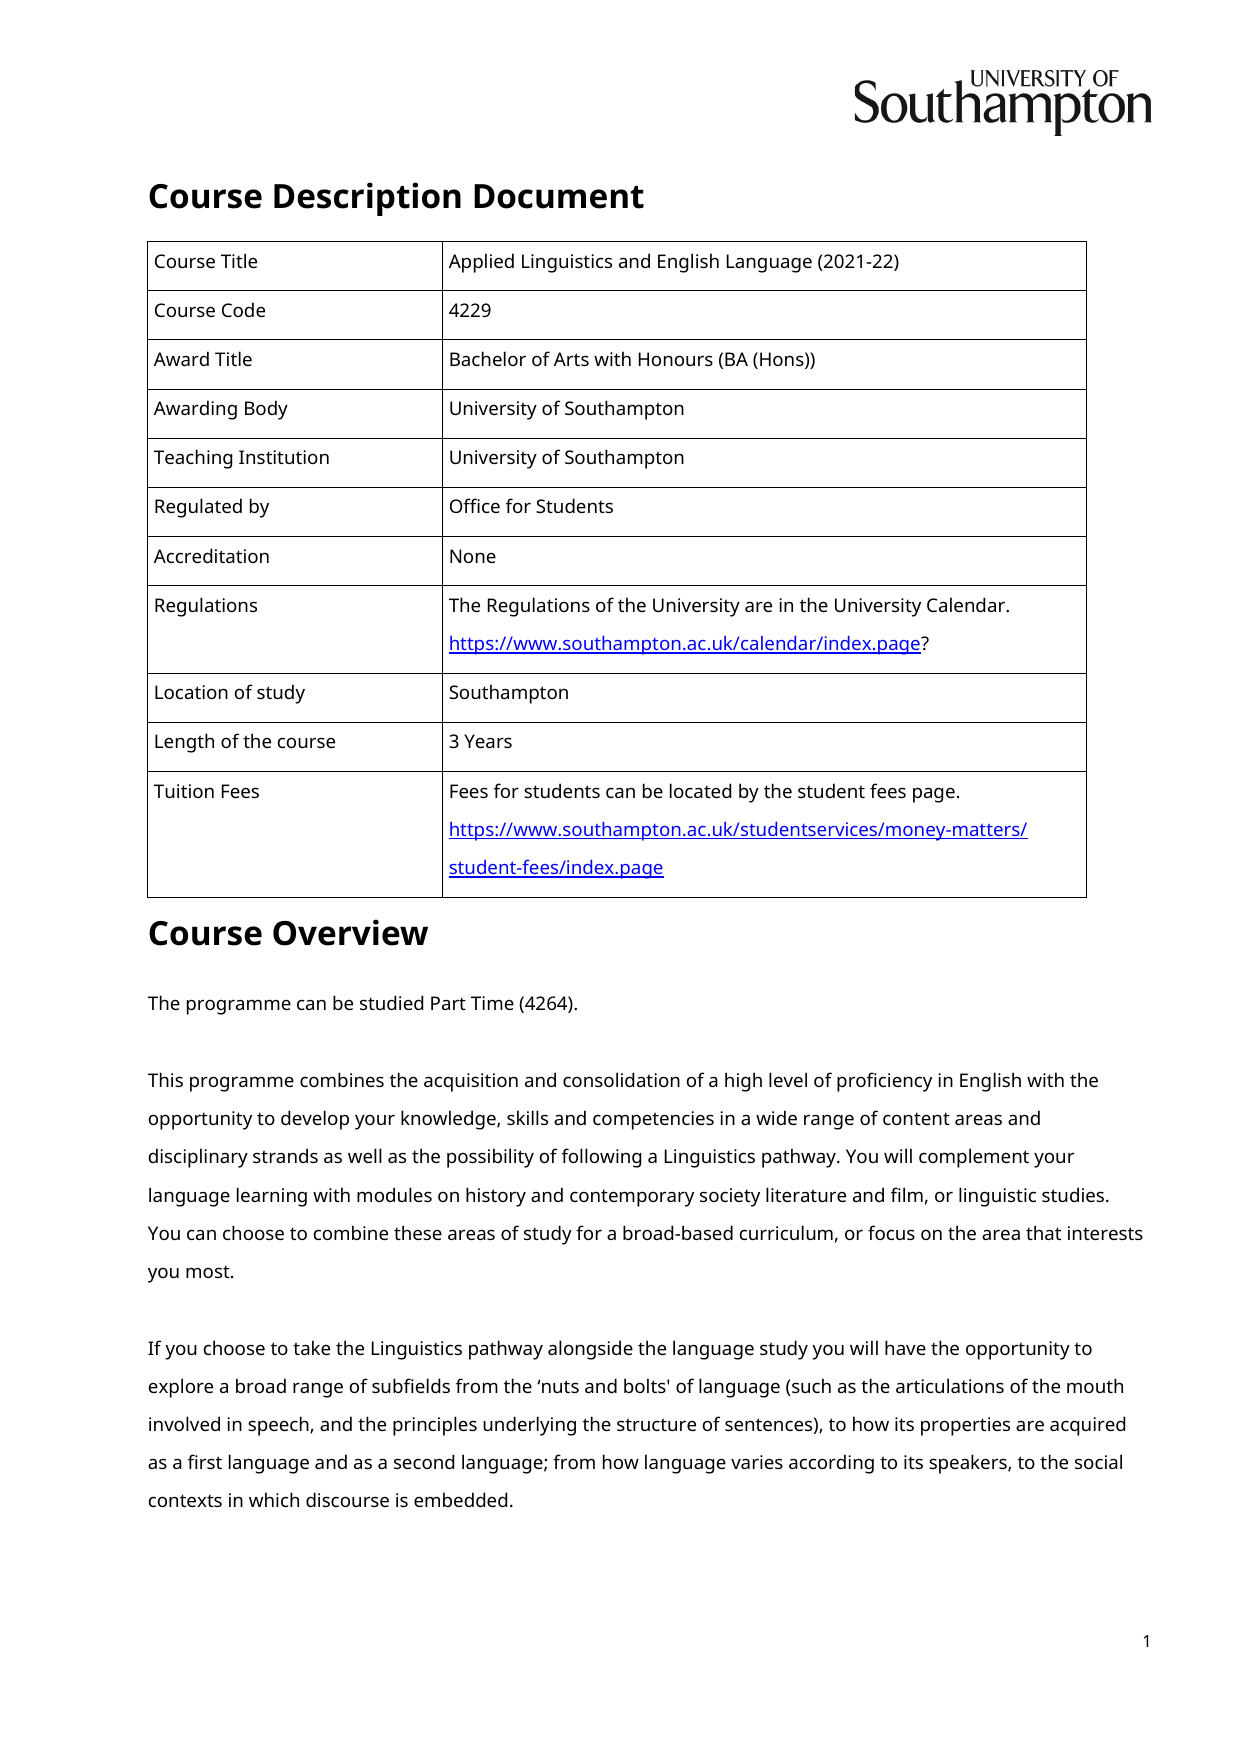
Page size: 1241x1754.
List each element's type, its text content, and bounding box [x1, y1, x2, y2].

text The programme can be studied Part Time (4264). This programme combines the acquisition and consolidation of a high level of proficiency in English with the opportunity to develop your knowledge, skills and competencies in a wide range of content areas and disciplinary strands as well as the possibility of following a Linguistics pathway. You will complement your language learning with modules on history and contemporary society literature and film, or linguistic studies. You can choose to combine these areas of study for a broad-based curriculum, or focus on the area that interests you most. If you choose to take the Linguistics pathway alongside the language study you will have the opportunity to explore a broad range of subfields from the ‘nuts and bolts' of language (such as the articulations of the mouth involved in speech, and the principles underlying the structure of sentences), to how its properties are acquired as a first language and as a second language; from how language varies according to its speakers, to the social contexts in which discourse is embedded. [148, 991, 1145, 1513]
table_cell 3 Years [443, 723, 1086, 771]
table_cell Course Code [148, 291, 442, 339]
table_cell Length of the course [148, 723, 442, 771]
table_cell Office for Students [443, 488, 1086, 536]
table_cell 4229 [443, 291, 1086, 339]
table_cell Fees for students can be located by the student fees page. https://www.southampton.ac.uk/studentservices/money-matters/student-fees/index.page [443, 772, 1086, 897]
table_cell Bachelor of Arts with Honours (BA (Hons)) [443, 340, 1086, 388]
table_cell University of Southampton [443, 390, 1086, 438]
table_cell University of Southampton [443, 439, 1086, 487]
table_header Applied Linguistics and English Language (2021-22) [443, 242, 1086, 290]
subtitle Course Overview [148, 910, 1152, 956]
table_header Course Title [148, 242, 442, 290]
table_cell Regulations [148, 586, 442, 673]
table_cell Accreditation [148, 537, 442, 585]
table_cell Teaching Institution [148, 439, 442, 487]
table_cell None [443, 537, 1086, 585]
table_cell Awarding Body [148, 390, 442, 438]
table_cell Award Title [148, 340, 442, 388]
table_cell Location of study [148, 674, 442, 722]
subtitle Course Description Document [148, 173, 1152, 218]
table_cell Tuition Fees [148, 772, 442, 897]
table_cell Regulated by [148, 488, 442, 536]
table_cell Southampton [443, 674, 1086, 722]
table_cell The Regulations of the University are in the University Calendar. https://www.southampton.ac.uk/calendar/index.page? [443, 586, 1086, 673]
